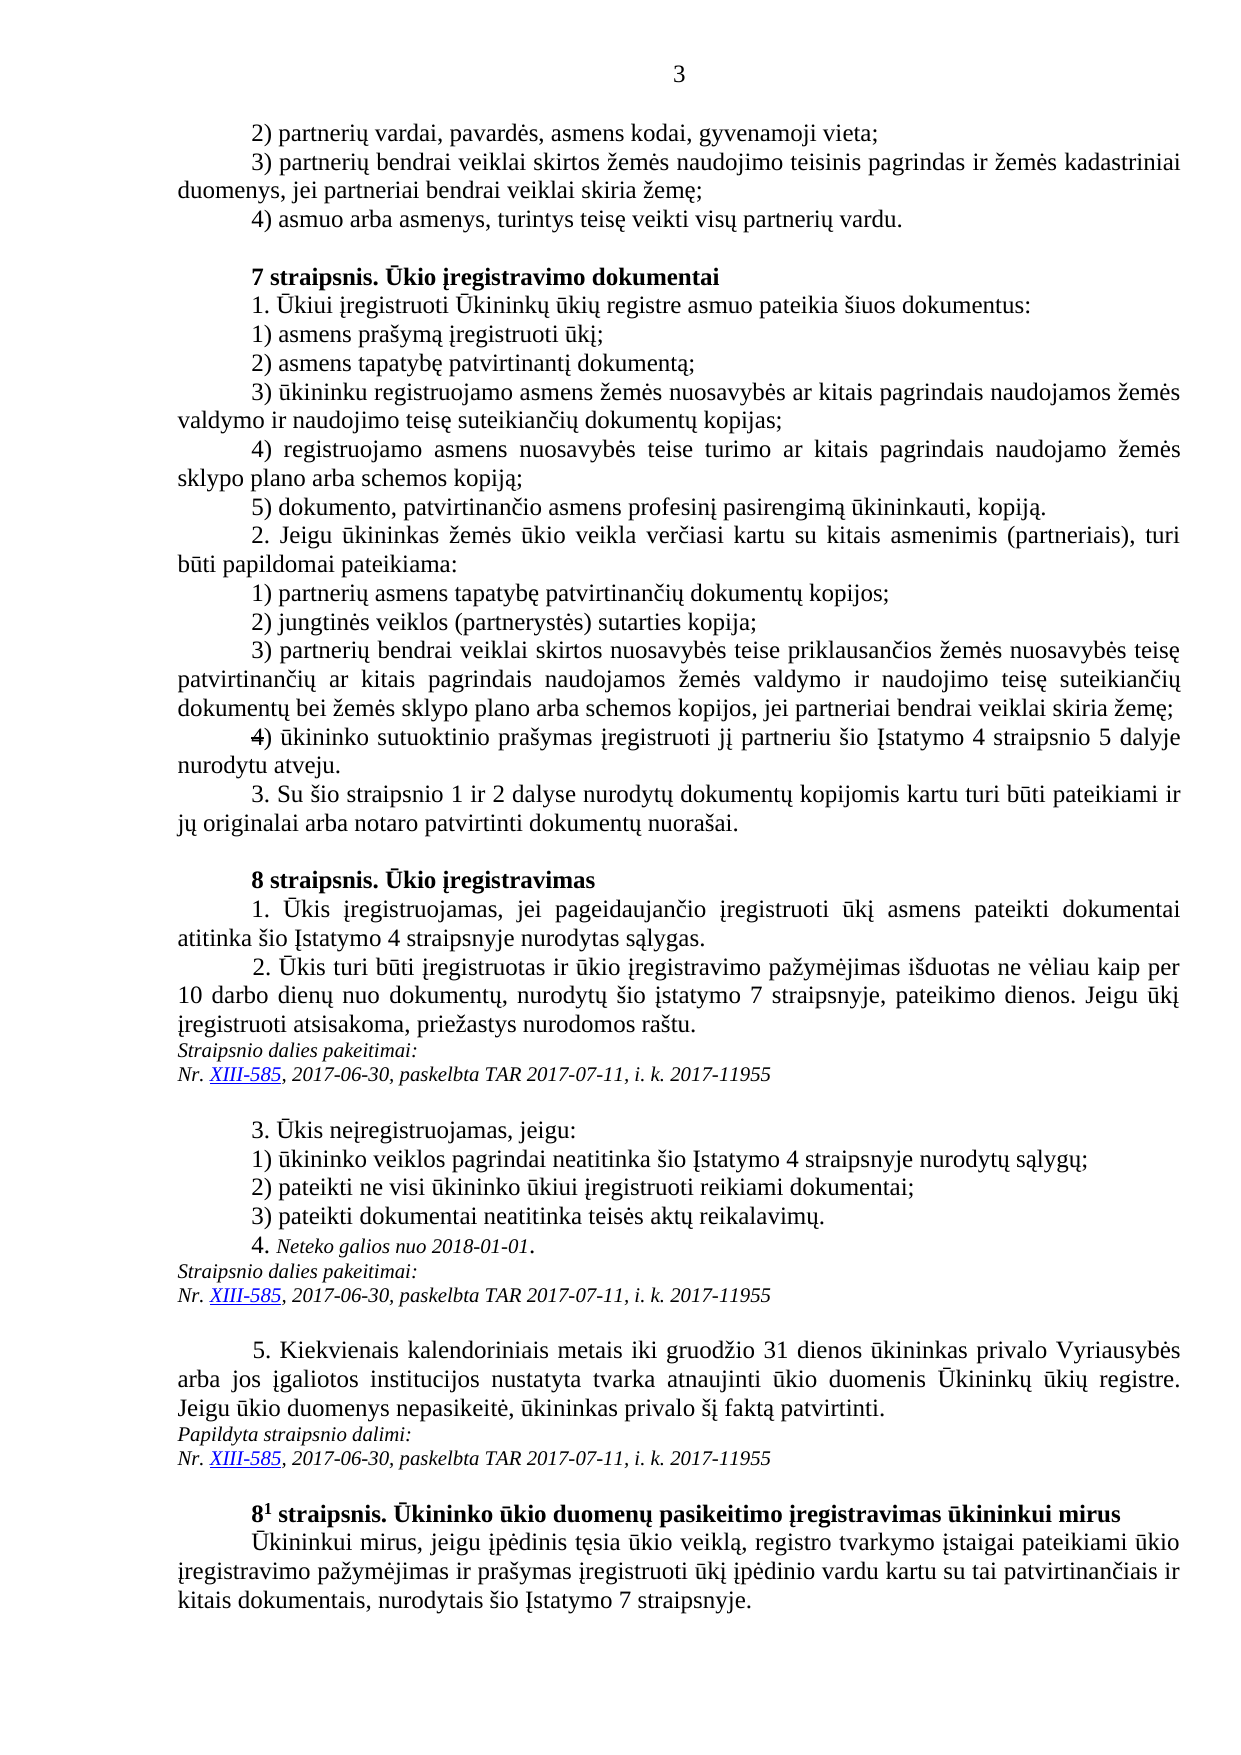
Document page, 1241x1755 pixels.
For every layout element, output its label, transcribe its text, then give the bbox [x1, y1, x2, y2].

text 1. Ūkiui įregistruoti Ūkininkų ūkių registre asmuo pateikia šiuos dokumentus: [177, 291, 1181, 319]
text 3. Su šio straipsnio 1 ir 2 dalyse nurodytų dokumentų kopijomis kartu turi būti pateikiami ir jų originalai arba notaro patvirtinti dokumentų nuorašai. [177, 779, 1181, 837]
text 4) ūkininko sutuoktinio prašymas įregistruoti jį partneriu šio Įstatymo 4 straipsnio 5 dalyje nurodytu atveju. [177, 722, 1181, 779]
text 2) jungtinės veiklos (partnerystės) sutarties kopija; [177, 607, 1181, 636]
text Straipsnio dalies pakeitimai: [177, 1259, 1181, 1283]
text 5) dokumento, patvirtinančio asmens profesinį pasirengimą ūkininkauti, kopiją. [177, 492, 1181, 521]
text 3) pateikti dokumentai neatitinka teisės aktų reikalavimų. [177, 1201, 1181, 1230]
text 81 straipsnis. Ūkininko ūkio duomenų pasikeitimo įregistravimas ūkininkui mirus [177, 1499, 1181, 1527]
text 1. Ūkis įregistruojamas, jei pageidaujančio įregistruoti ūkį asmens pateikti dokumentai atitinka šio Įstatymo 4 straipsnyje nurodytas sąlygas. [177, 894, 1181, 952]
text 1) ūkininko veiklos pagrindai neatitinka šio Įstatymo 4 straipsnyje nurodytų sąlygų; [177, 1144, 1181, 1172]
text Ūkininkui mirus, jeigu įpėdinis tęsia ūkio veiklą, registro tvarkymo įstaigai pateikiami ūkio įregistravimo pažymėjimas ir prašymas įregistruoti ūkį įpėdinio vardu kartu su tai patvirtinančiais ir kitais dokumentais, nurodytais šio Įstatymo 7 straipsnyje. [177, 1527, 1181, 1614]
text 1) asmens prašymą įregistruoti ūkį; [177, 319, 1181, 348]
text 3) partnerių bendrai veiklai skirtos nuosavybės teise priklausančios žemės nuosavybės teisę patvirtinančių ar kitais pagrindais naudojamos žemės valdymo ir naudojimo teisę suteikiančių dokumentų bei žemės sklypo plano arba schemos kopijos, jei partneriai bendrai veiklai skiria žemę; [177, 636, 1181, 722]
text 4) asmuo arba asmenys, turintys teisę veikti visų partnerių vardu. [177, 204, 1181, 233]
text 4. Neteko galios nuo 2018-01-01. [177, 1230, 1181, 1259]
text 3. Ūkis neįregistruojamas, jeigu: [177, 1115, 1181, 1144]
text 3) ūkininku registruojamo asmens žemės nuosavybės ar kitais pagrindais naudojamos žemės valdymo ir naudojimo teisę suteikiančių dokumentų kopijas; [177, 377, 1181, 434]
text 2) asmens tapatybę patvirtinantį dokumentą; [177, 348, 1181, 377]
text 2) pateikti ne visi ūkininko ūkiui įregistruoti reikiami dokumentai; [177, 1172, 1181, 1201]
text 2. Ūkis turi būti įregistruotas ir ūkio įregistravimo pažymėjimas išduotas ne vėliau kaip per 10 darbo dienų nuo dokumentų, nurodytų šio įstatymo 7 straipsnyje, pateikimo dienos. Jeigu ūkį įregistruoti atsisakoma, priežastys nurodomos raštu. [177, 952, 1181, 1038]
text 5. Kiekvienais kalendoriniais metais iki gruodžio 31 dienos ūkininkas privalo Vyriausybės arba jos įgaliotos institucijos nustatyta tvarka atnaujinti ūkio duomenis Ūkininkų ūkių registre. Jeigu ūkio duomenys nepasikeitė, ūkininkas privalo šį faktą patvirtinti. [177, 1336, 1181, 1422]
text 7 straipsnis. Ūkio įregistravimo dokumentai [177, 262, 1181, 291]
text 2) partnerių vardai, pavardės, asmens kodai, gyvenamoji vieta; [177, 118, 1181, 147]
text Nr. XIII-585, 2017-06-30, paskelbta TAR 2017-07-11, i. k. 2017-11955 [177, 1446, 1181, 1470]
text Nr. XIII-585, 2017-06-30, paskelbta TAR 2017-07-11, i. k. 2017-11955 [177, 1283, 1181, 1307]
text 4) registruojamo asmens nuosavybės teise turimo ar kitais pagrindais naudojamo žemės sklypo plano arba schemos kopiją; [177, 434, 1181, 492]
text 3) partnerių bendrai veiklai skirtos žemės naudojimo teisinis pagrindas ir žemės kadastriniai duomenys, jei partneriai bendrai veiklai skiria žemę; [177, 147, 1181, 204]
text 2. Jeigu ūkininkas žemės ūkio veikla verčiasi kartu su kitais asmenimis (partneriais), turi būti papildomai pateikiama: [177, 521, 1181, 578]
text 1) partnerių asmens tapatybę patvirtinančių dokumentų kopijos; [177, 578, 1181, 607]
text Straipsnio dalies pakeitimai: [177, 1038, 1181, 1062]
text Nr. XIII-585, 2017-06-30, paskelbta TAR 2017-07-11, i. k. 2017-11955 [177, 1062, 1181, 1086]
text Papildyta straipsnio dalimi: [177, 1422, 1181, 1446]
text 8 straipsnis. Ūkio įregistravimas [177, 866, 1181, 894]
